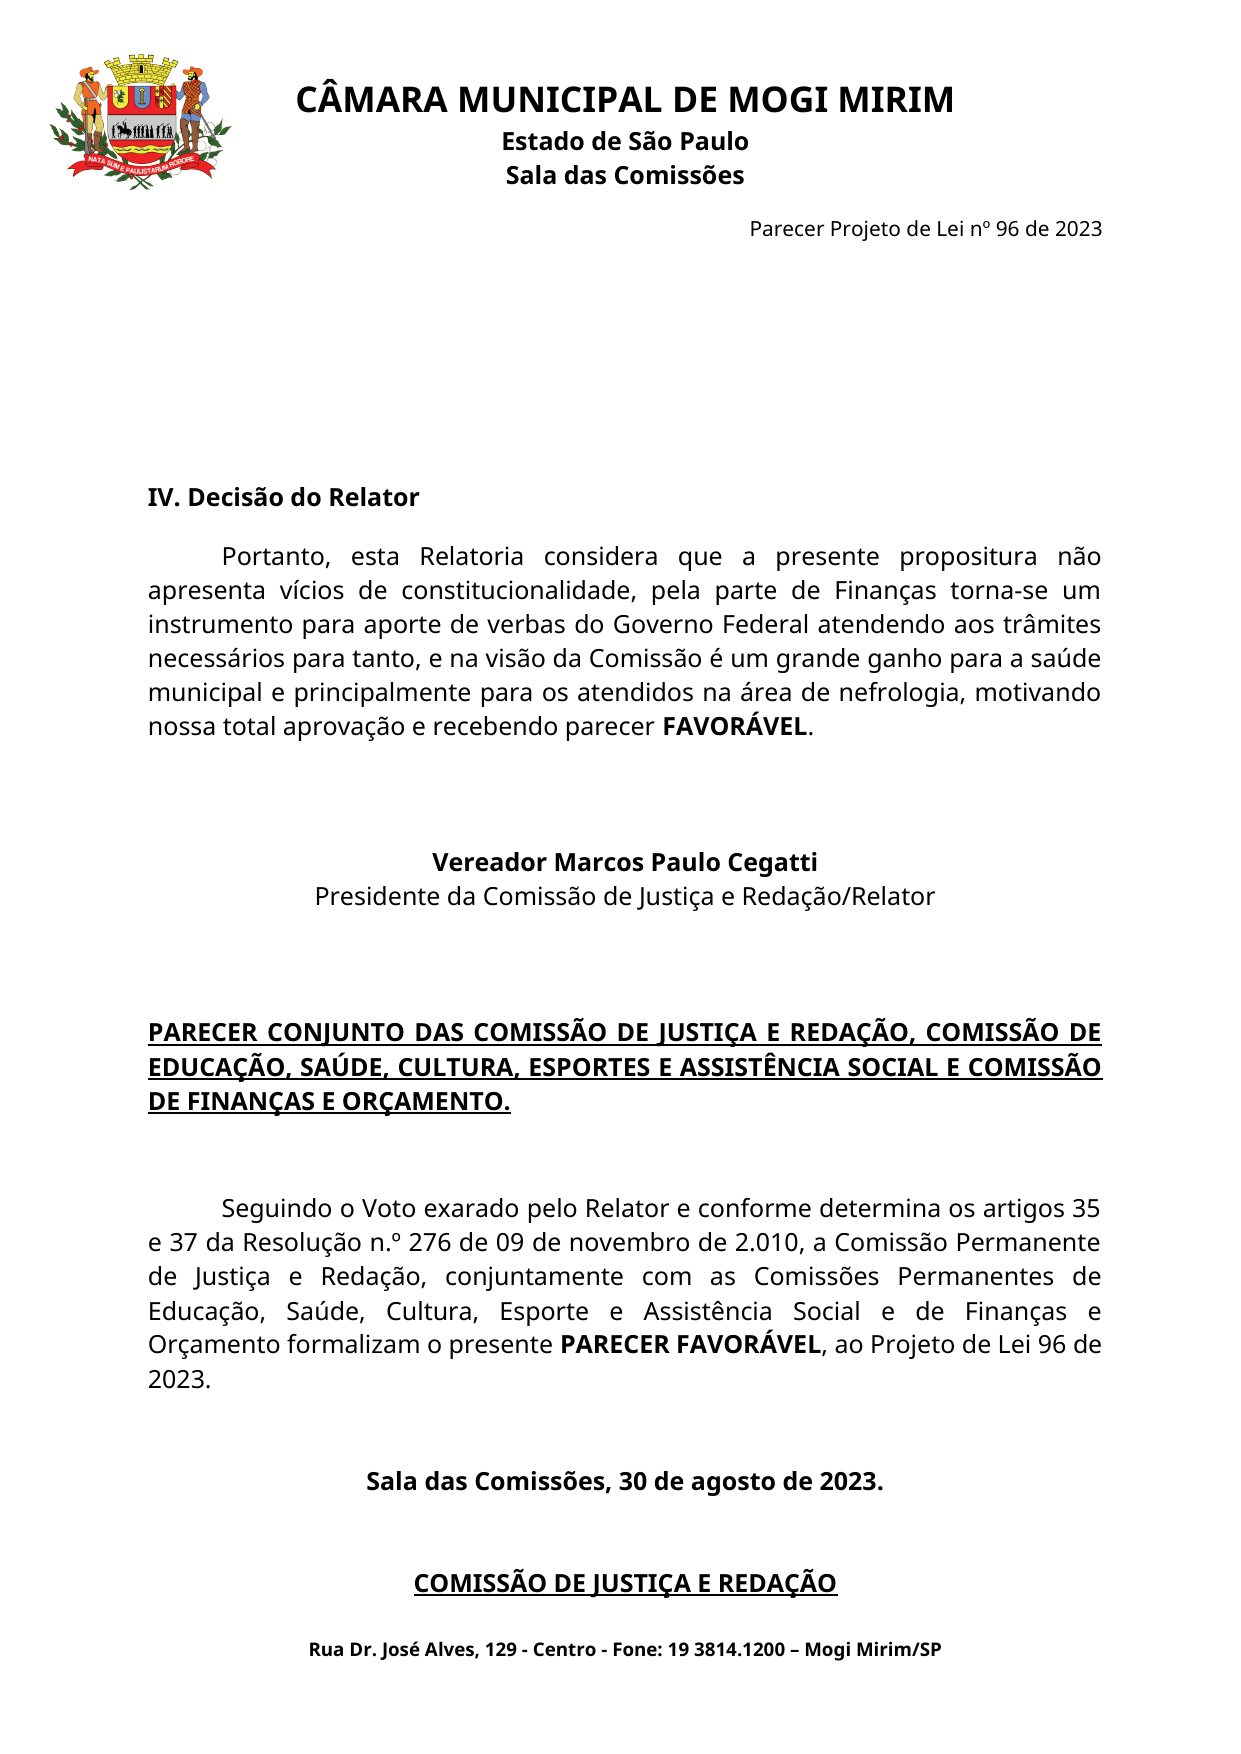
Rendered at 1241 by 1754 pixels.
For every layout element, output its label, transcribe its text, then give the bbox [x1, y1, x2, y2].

text PARECER CONJUNTO DAS COMISSÃO DE JUSTIÇA E REDAÇÃO, COMISSÃO DE EDUCAÇÃO, SAÚDE, CULTURA, ESPORTES E ASSISTÊNCIA SOCIAL E COMISSÃO [148, 1015, 1103, 1078]
text Portanto, esta Relatoria considera que a presente propositura não apresenta vícios de constitucionalidade, pela parte de Finanças torna-se um instrumento para aporte de verbas do Governo Federal atendendo aos trâmites necessários para tanto, e na visão da Comissão é um grande ganho para a saúde municipal e principalmente para os atendidos na área de nefrologia, motivando nossa total aprovação e recebendo parecer FAVORÁVEL. [148, 538, 1103, 743]
text DE FINANÇAS E ORÇAMENTO. [148, 1080, 1103, 1117]
text COMISSÃO DE JUSTIÇA E REDAÇÃO [148, 1566, 1103, 1600]
text IV. Decisão do Relator [148, 479, 1103, 513]
text Presidente da Comissão de Justiça e Redação/Relator [148, 879, 1103, 913]
text Vereador Marcos Paulo Cegatti [148, 845, 1103, 879]
picture [26, 42, 253, 202]
text Sala das Comissões, 30 de agosto de 2023. [148, 1463, 1103, 1497]
text Seguindo o Voto exarado pelo Relator e conforme determina os artigos 35 e 37 da Resolução n.º 276 de 09 de novembro de 2.010, a Comissão Permanente de Justiça e Redação, conjuntamente com as Comissões Permanentes de Educação, Saúde, Cultura, Esporte e Assistência Social e de Finanças e Orçamento formalizam o presente PARECER FAVORÁVEL, ao Projeto de Lei 96 de 2023. [148, 1191, 1103, 1395]
